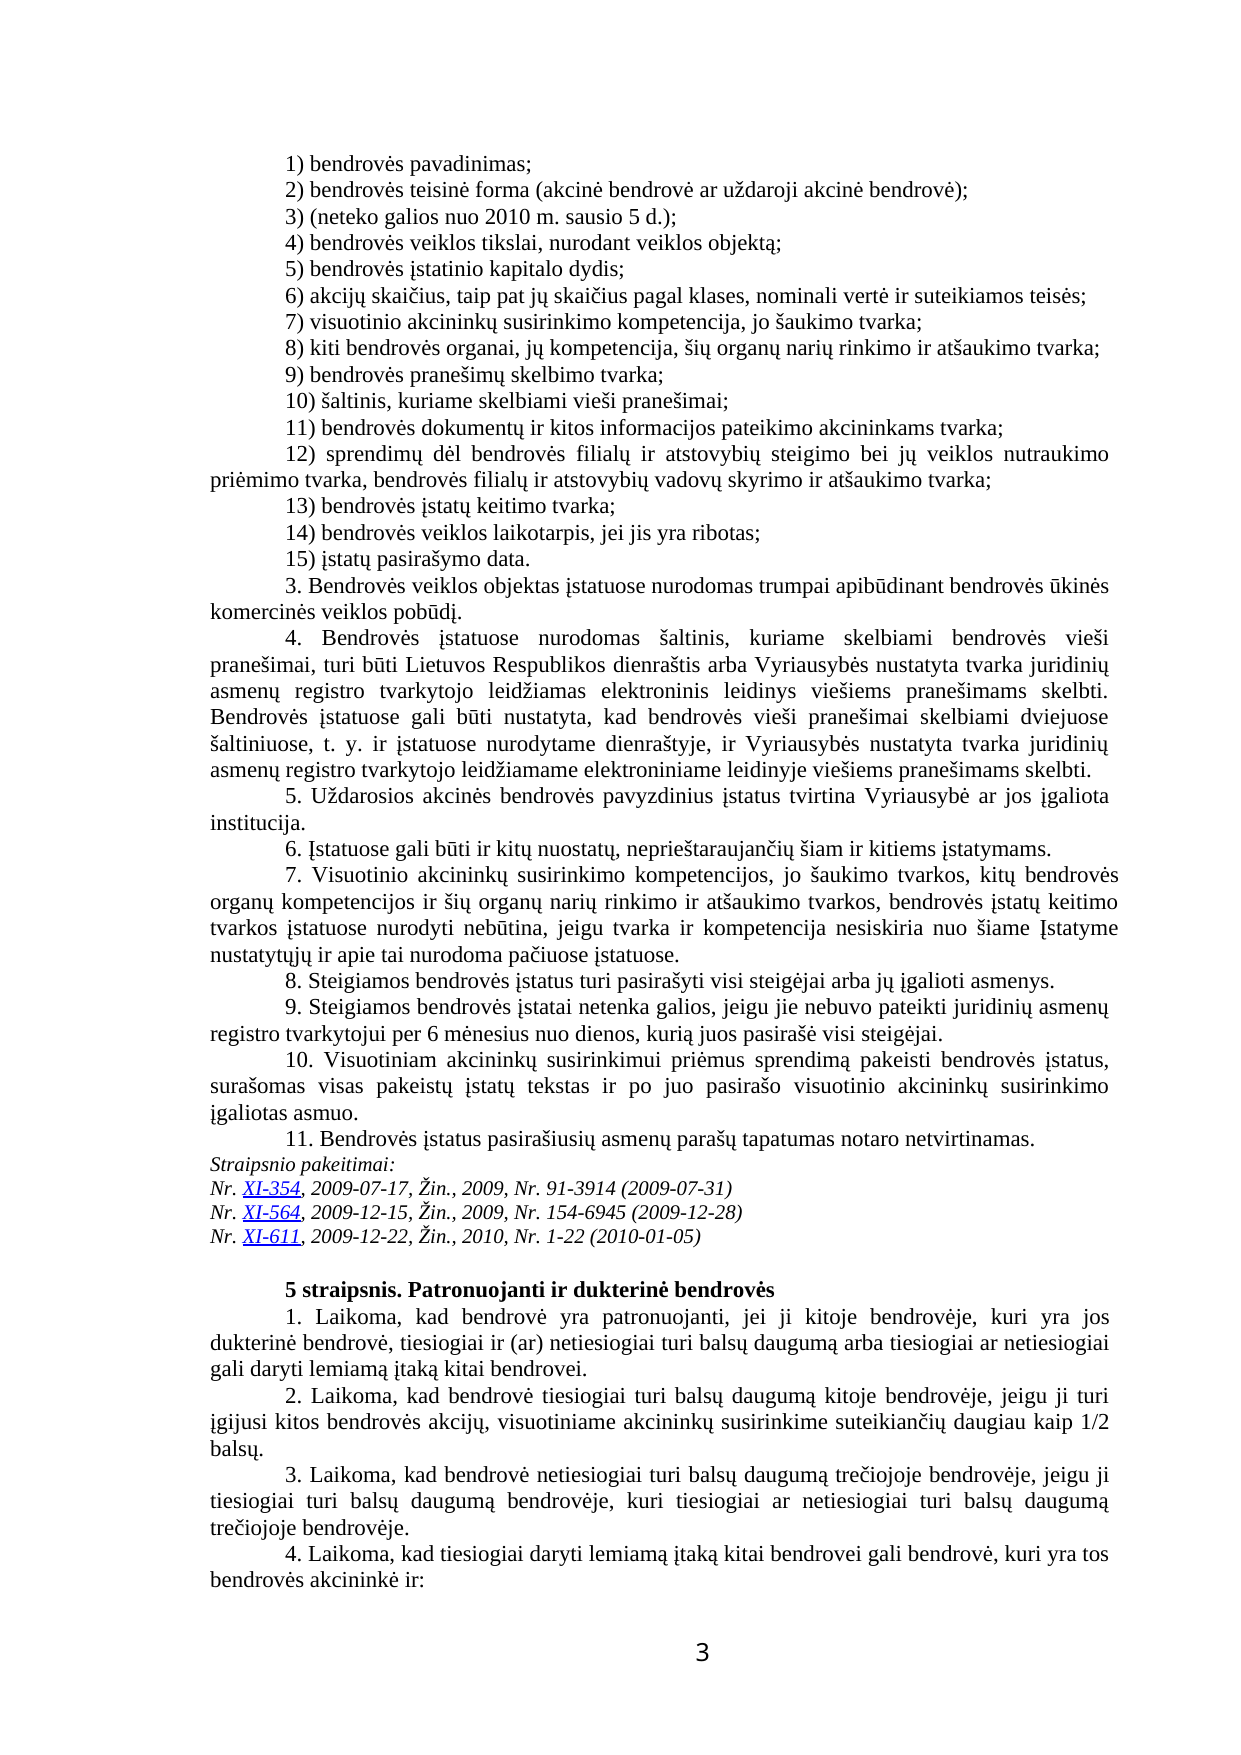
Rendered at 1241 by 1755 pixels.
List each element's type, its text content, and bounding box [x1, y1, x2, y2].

text 3) (neteko galios nuo 2010 m. sausio 5 d.); [210, 203, 1111, 229]
text 12) sprendimų dėl bendrovės filialų ir atstovybių steigimo bei jų veiklos nutraukimo priėmimo tvarka, bendrovės filialų ir atstovybių vadovų skyrimo ir atšaukimo tvarka; [210, 440, 1111, 493]
text 7) visuotinio akcininkų susirinkimo kompetencija, jo šaukimo tvarka; [210, 308, 1111, 334]
text 11) bendrovės dokumentų ir kitos informacijos pateikimo akcininkams tvarka; [210, 413, 1111, 440]
text Nr. XI-611, 2009-12-22, Žin., 2010, Nr. 1-22 (2010-01-05) [210, 1224, 1120, 1248]
text 7. Visuotinio akcininkų susirinkimo kompetencijos, jo šaukimo tvarkos, kitų bendrovės organų kompetencijos ir šių organų narių rinkimo ir atšaukimo tvarkos, bendrovės įstatų keitimo tvarkos įstatuose nurodyti nebūtina, jeigu tvarka ir kompetencija nesiskiria nuo šiame Įstatyme nustatytųjų ir apie tai nurodoma pačiuose įstatuose. [210, 862, 1120, 967]
text 11. Bendrovės įstatus pasirašiusių asmenų parašų tapatumas notaro netvirtinamas. [210, 1125, 1111, 1151]
text 5) bendrovės įstatinio kapitalo dydis; [210, 255, 1111, 282]
text 1. Laikoma, kad bendrovė yra patronuojanti, jei ji kitoje bendrovėje, kuri yra jos dukterinė bendrovė, tiesiogiai ir (ar) netiesiogiai turi balsų daugumą arba tiesiogiai ar netiesiogiai gali daryti lemiamą įtaką kitai bendrovei. [210, 1303, 1111, 1382]
text 6) akcijų skaičius, taip pat jų skaičius pagal klases, nominali vertė ir suteikiamos teisės; [210, 282, 1111, 308]
text 3. Laikoma, kad bendrovė netiesiogiai turi balsų daugumą trečiojoje bendrovėje, jeigu ji tiesiogiai turi balsų daugumą bendrovėje, kuri tiesiogiai ar netiesiogiai turi balsų daugumą trečiojoje bendrovėje. [210, 1461, 1111, 1540]
text 13) bendrovės įstatų keitimo tvarka; [210, 493, 1111, 519]
text 14) bendrovės veiklos laikotarpis, jei jis yra ribotas; [210, 519, 1111, 545]
text Nr. XI-564, 2009-12-15, Žin., 2009, Nr. 154-6945 (2009-12-28) [210, 1199, 1120, 1224]
text Straipsnio pakeitimai: [210, 1151, 1120, 1176]
text 2) bendrovės teisinė forma (akcinė bendrovė ar uždaroji akcinė bendrovė); [210, 176, 1111, 203]
text 2. Laikoma, kad bendrovė tiesiogiai turi balsų daugumą kitoje bendrovėje, jeigu ji turi įgijusi kitos bendrovės akcijų, visuotiniame akcininkų susirinkime suteikiančių daugiau kaip 1/2 balsų. [210, 1382, 1111, 1461]
text 5. Uždarosios akcinės bendrovės pavyzdinius įstatus tvirtina Vyriausybė ar jos įgaliota institucija. [210, 782, 1111, 835]
text 4. Laikoma, kad tiesiogiai daryti lemiamą įtaką kitai bendrovei gali bendrovė, kuri yra tos bendrovės akcininkė ir: [210, 1540, 1111, 1593]
text 10) šaltinis, kuriame skelbiami vieši pranešimai; [210, 387, 1111, 413]
text 15) įstatų pasirašymo data. [210, 545, 1111, 572]
text 8. Steigiamos bendrovės įstatus turi pasirašyti visi steigėjai arba jų įgalioti asmenys. [210, 967, 1111, 993]
text 9) bendrovės pranešimų skelbimo tvarka; [210, 361, 1111, 387]
text 3. Bendrovės veiklos objektas įstatuose nurodomas trumpai apibūdinant bendrovės ūkinės komercinės veiklos pobūdį. [210, 572, 1111, 624]
text 9. Steigiamos bendrovės įstatai netenka galios, jeigu jie nebuvo pateikti juridinių asmenų registro tvarkytojui per 6 mėnesius nuo dienos, kurią juos pasirašė visi steigėjai. [210, 993, 1111, 1046]
text 10. Visuotiniam akcininkų susirinkimui priėmus sprendimą pakeisti bendrovės įstatus, surašomas visas pakeistų įstatų tekstas ir po juo pasirašo visuotinio akcininkų susirinkimo įgaliotas asmuo. [210, 1046, 1111, 1125]
text 4) bendrovės veiklos tikslai, nurodant veiklos objektą; [210, 229, 1111, 255]
text 6. Įstatuose gali būti ir kitų nuostatų, neprieštaraujančių šiam ir kitiems įstatymams. [210, 835, 1111, 862]
text 5 straipsnis. Patronuojanti ir dukterinė bendrovės [210, 1276, 1111, 1303]
text 8) kiti bendrovės organai, jų kompetencija, šių organų narių rinkimo ir atšaukimo tvarka; [210, 334, 1111, 361]
text Nr. XI-354, 2009-07-17, Žin., 2009, Nr. 91-3914 (2009-07-31) [210, 1176, 1120, 1199]
text 4. Bendrovės įstatuose nurodomas šaltinis, kuriame skelbiami bendrovės vieši pranešimai, turi būti Lietuvos Respublikos dienraštis arba Vyriausybės nustatyta tvarka juridinių asmenų registro tvarkytojo leidžiamas elektroninis leidinys viešiems pranešimams skelbti. Bendrovės įstatuose gali būti nustatyta, kad bendrovės vieši pranešimai skelbiami dviejuose šaltiniuose, t. y. ir įstatuose nurodytame dienraštyje, ir Vyriausybės nustatyta tvarka juridinių asmenų registro tvarkytojo leidžiamame elektroniniame leidinyje viešiems pranešimams skelbti. [210, 624, 1110, 782]
text 1) bendrovės pavadinimas; [210, 150, 1111, 176]
